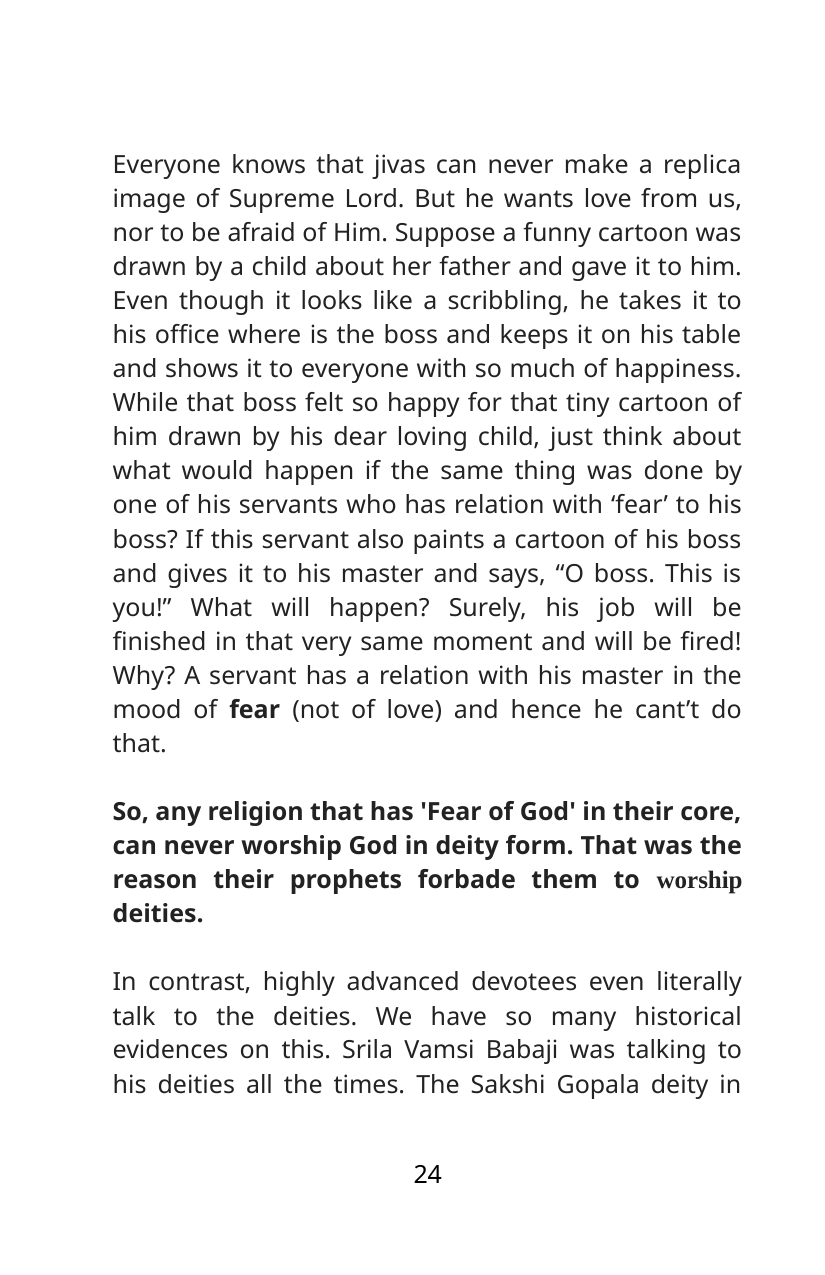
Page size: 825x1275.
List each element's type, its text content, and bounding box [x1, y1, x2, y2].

text So, any religion that has 'Fear of God' in their core, can never worship God in deity form. That was the reason their prophets forbade them to worship deities. [112, 794, 742, 930]
text In contrast, highly advanced devotees even literally talk to the deities. We have so many historical evidences on this. Srila Vamsi Babaji was talking to his deities all the times. The Sakshi Gopala deity in [112, 964, 742, 1100]
text Everyone knows that jivas can never make a replica image of Supreme Lord. But he wants love from us, nor to be afraid of Him. Suppose a funny cartoon was drawn by a child about her father and gave it to him. Even though it looks like a scribbling, he takes it to his office where is the boss and keeps it on his table and shows it to everyone with so much of happiness. While that boss felt so happy for that tiny cartoon of him drawn by his dear loving child, just think about what would happen if the same thing was done by one of his servants who has relation with ‘fear’ to his boss? If this servant also paints a cartoon of his boss and gives it to his master and says, “O boss. This is you!” What will happen? Surely, his job will be finished in that very same moment and will be fired! Why? A servant has a relation with his master in the mood of fear (not of love) and hence he cant’t do that. [112, 147, 742, 760]
